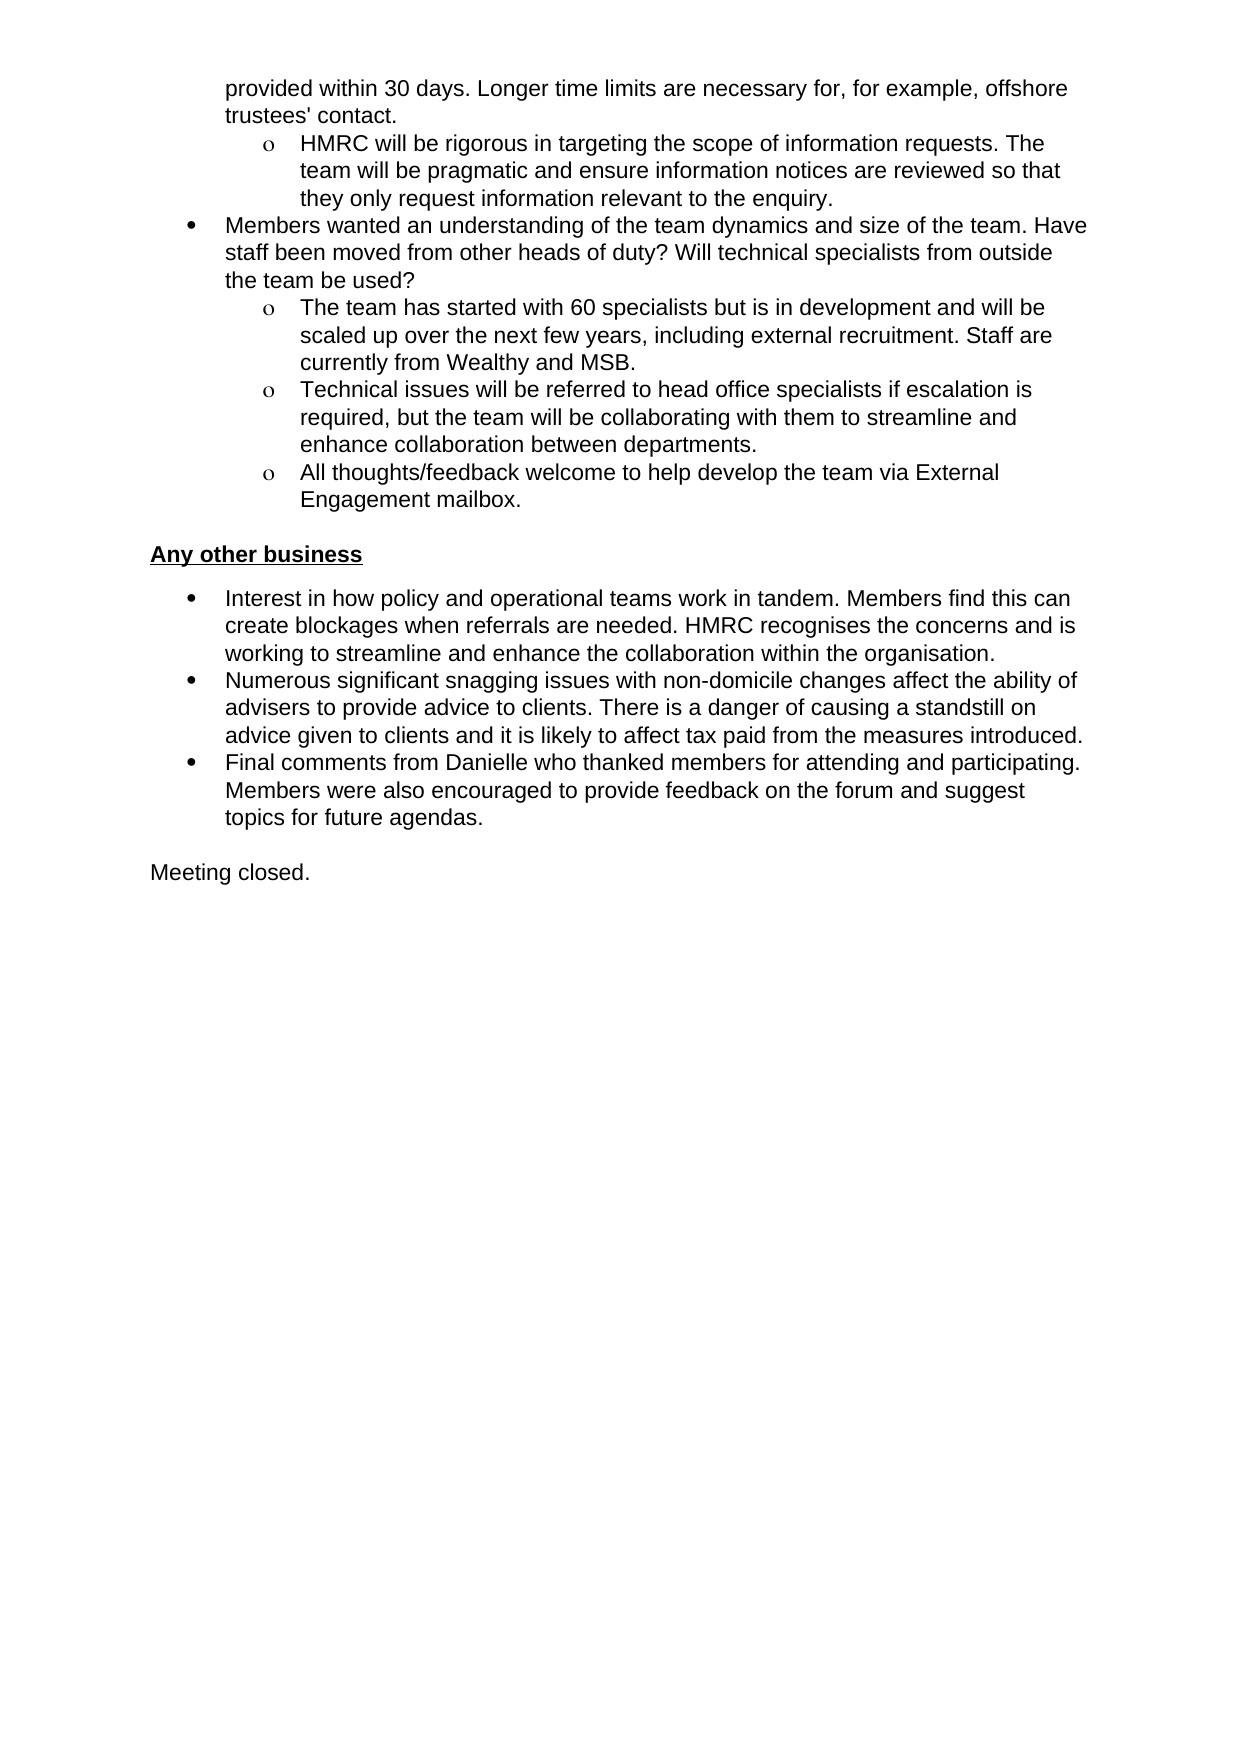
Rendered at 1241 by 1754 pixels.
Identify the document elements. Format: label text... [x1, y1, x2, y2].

list Technical issues will be referred to head office specialists if escalation is required, but the team will be collaborating with them to streamline and enhance collaboration between departments. [262, 376, 1090, 457]
text Meeting closed. [150, 859, 1090, 885]
list The team has started with 60 specialists but is in development and will be scaled up over the next few years, including external recruitment. Staff are currently from Wealthy and MSB. [262, 294, 1090, 375]
list Members wanted an understanding of the team dynamics and size of the team. Have staff been moved from other heads of duty? Will technical specialists from outside the team be used? [187, 212, 1090, 293]
list HMRC will be rigorous in targeting the scope of information requests. The team will be pragmatic and ensure information notices are reviewed so that they only request information relevant to the enquiry. [262, 130, 1090, 211]
list Members thought the team is a positive step. HMRC needs to be pragmatic, understanding constraints on obtaining historical information. Consideration needed by HMRC, not to issue Schedule 36 notices straightaway if information was not provided within 30 days. Longer time limits are necessary for, for example, offshore trustees' contact. [187, 75, 1090, 129]
list Numerous significant snagging issues with non-domicile changes affect the ability of advisers to provide advice to clients. There is a danger of causing a standstill on advice given to clients and it is likely to affect tax paid from the measures introduced. [187, 667, 1090, 748]
list All thoughts/feedback welcome to help develop the team via External Engagement mailbox. [262, 458, 1090, 512]
text Any other business [150, 541, 1090, 567]
list Final comments from Danielle who thanked members for attending and participating. Members were also encouraged to provide feedback on the forum and suggest topics for future agendas. [187, 749, 1090, 830]
list Interest in how policy and operational teams work in tandem. Members find this can create blockages when referrals are needed. HMRC recognises the concerns and is working to streamline and enhance the collaboration within the organisation. [187, 585, 1090, 666]
